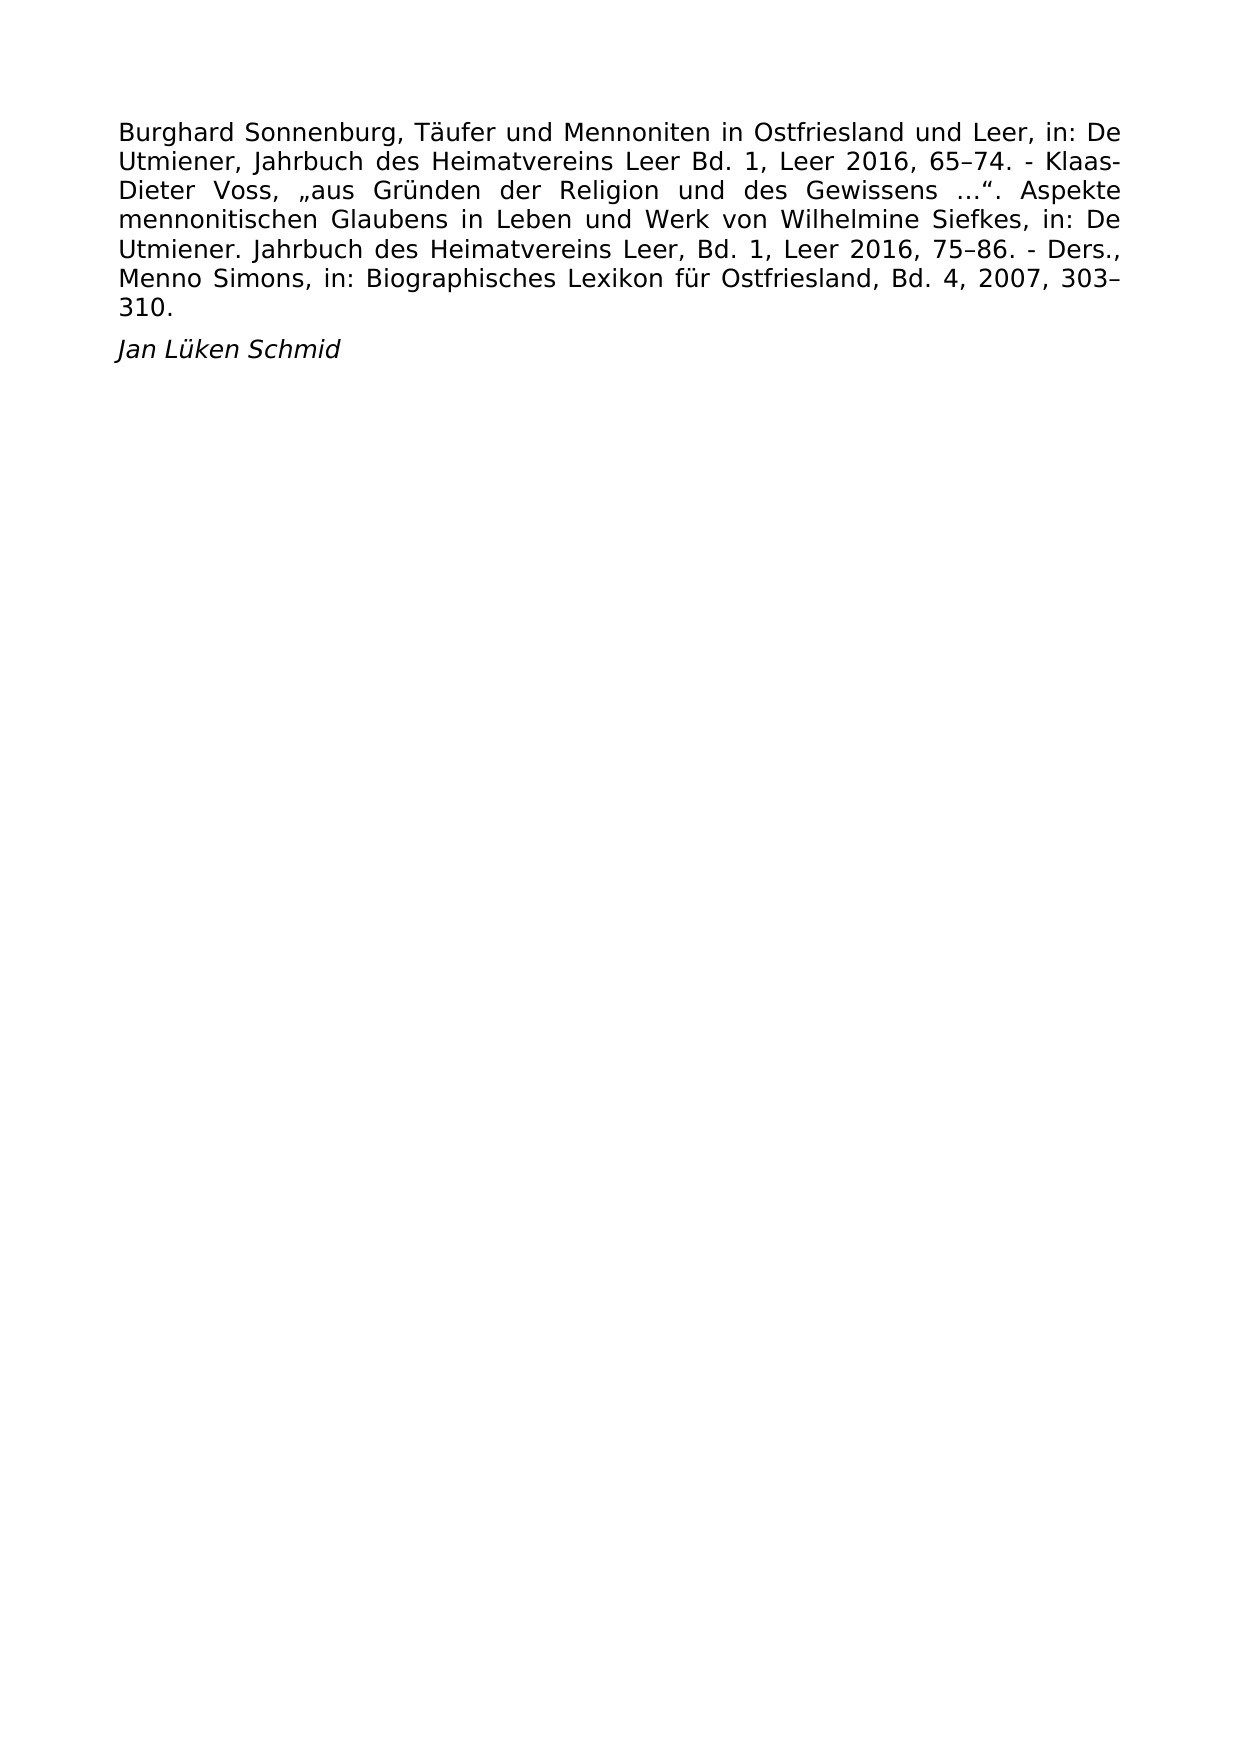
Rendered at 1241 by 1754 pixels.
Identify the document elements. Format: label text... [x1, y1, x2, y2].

text Jan Lüken Schmid [118, 335, 1122, 364]
text - Burghard Sonnenburg, Täufer und Mennoniten in Ostfriesland und Leer, in: De Utmiener, Jahrbuch des Heimatvereins Leer Bd. 1, Leer 2016, 65–74. - Klaas-Dieter Voss, „aus Gründen der Religion und des Gewissens …“. Aspekte mennonitischen Glaubens in Leben und Werk von Wilhelmine Siefkes, in: De Utmiener. Jahrbuch des Heimatvereins Leer, Bd. 1, Leer 2016, 75–86. - Ders., Menno Simons, in: Biographisches Lexikon für Ostfriesland, Bd. 4, 2007, 303–310. [118, 118, 1122, 322]
